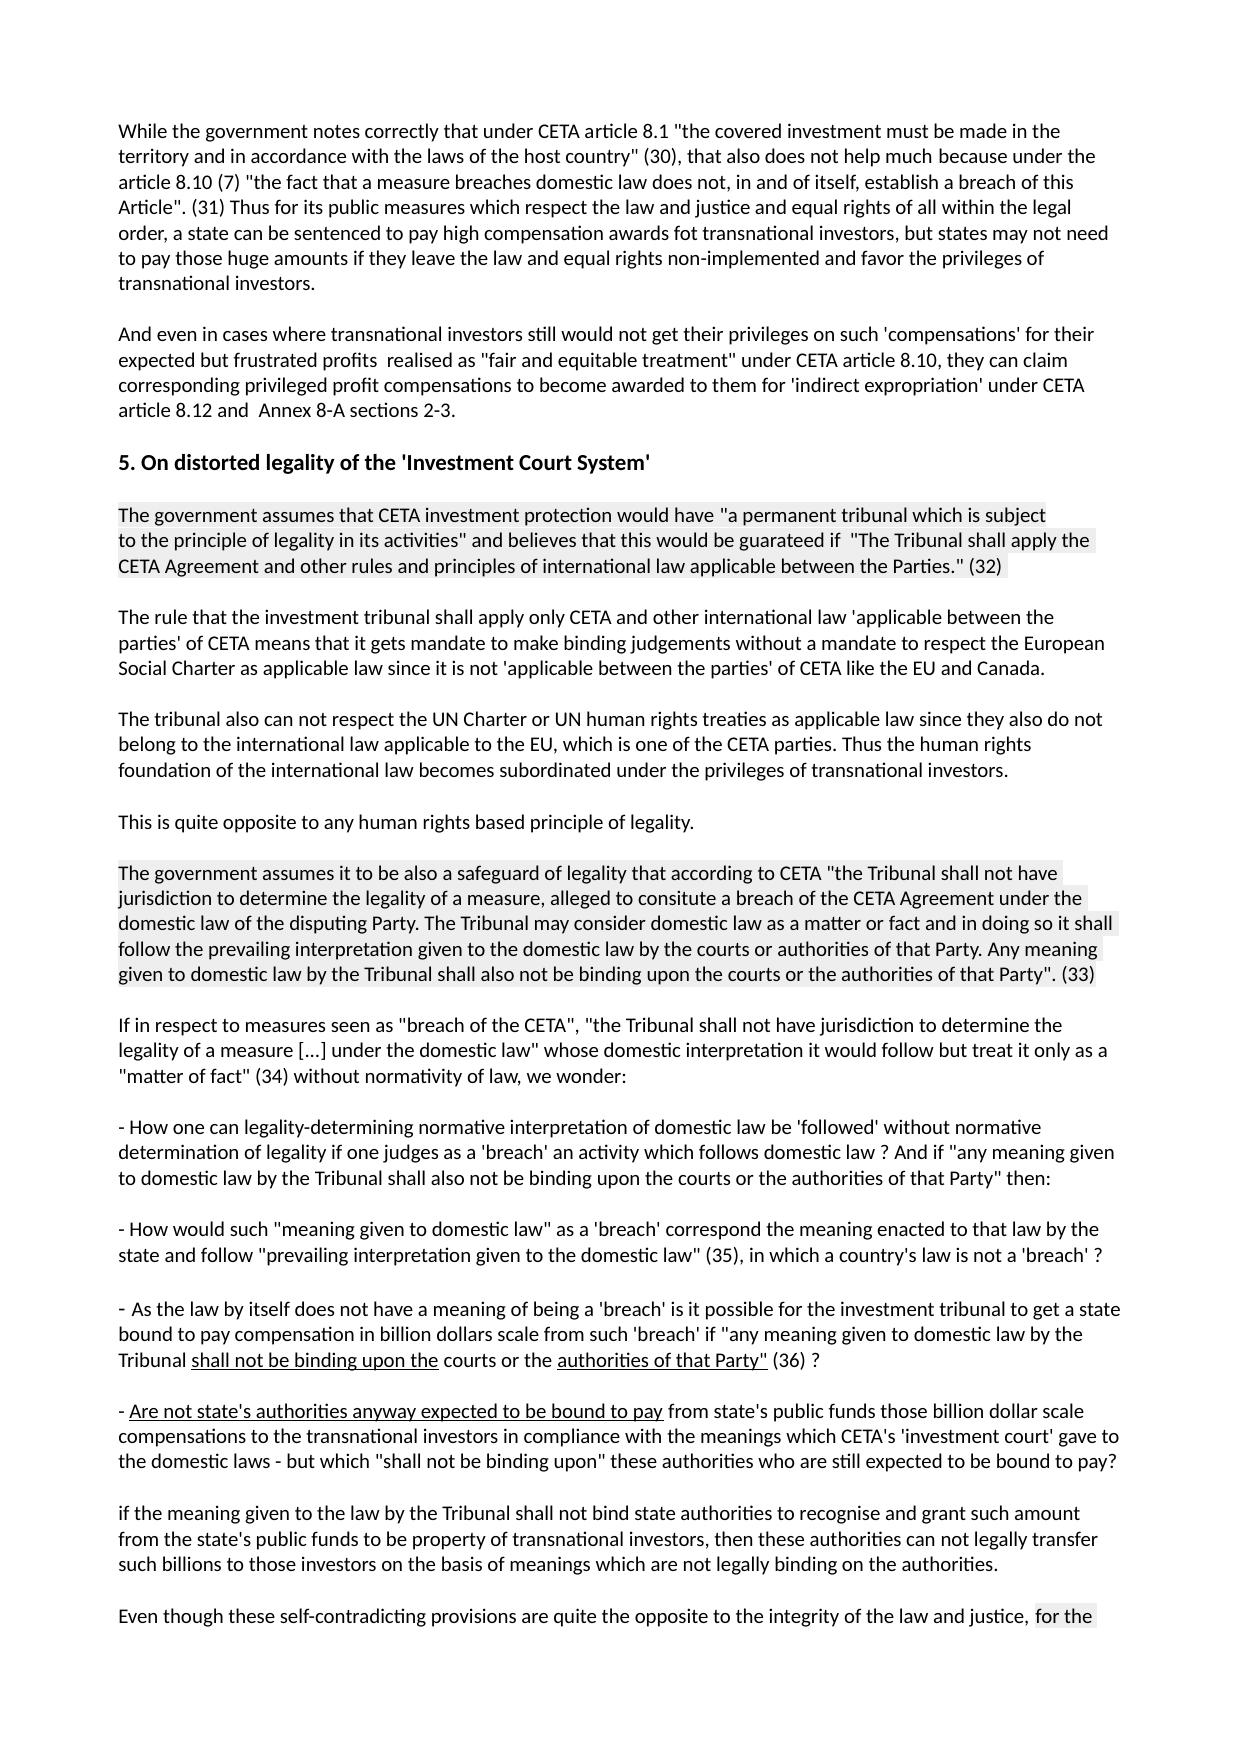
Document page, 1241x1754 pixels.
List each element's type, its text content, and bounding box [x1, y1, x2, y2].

text - Are not state's authorities anyway expected to be bound to pay from state's public funds those billion dollar scale compensations to the transnational investors in compliance with the meanings which CETA's 'investment court' gave to the domestic laws - but which "shall not be binding upon" these authorities who are still expected to be bound to pay? [118, 1398, 1122, 1474]
text While the government notes correctly that under CETA article 8.1 "the covered investment must be made in the territory and in accordance with the laws of the host country" (30), that also does not help much because under the article 8.10 (7) "the fact that a measure breaches domestic law does not, in and of itself, establish a breach of this Article". (31) Thus for its public measures which respect the law and justice and equal rights of all within the legal order, a state can be sentenced to pay high compensation awards fot transnational investors, but states may not need to pay those huge amounts if they leave the law and equal rights non-implemented and favor the privileges of transnational investors. [118, 118, 1122, 296]
text if the meaning given to the law by the Tribunal shall not bind state authorities to recognise and grant such amount from the state's public funds to be property of transnational investors, then these authorities can not legally transfer such billions to those investors on the basis of meanings which are not legally binding on the authorities. [118, 1501, 1122, 1577]
text The tribunal also can not respect the UN Charter or UN human rights treaties as applicable law since they also do not belong to the international law applicable to the EU, which is one of the CETA parties. Thus the human rights foundation of the international law becomes subordinated under the privileges of transnational investors. [118, 706, 1122, 782]
text If in respect to measures seen as "breach of the CETA", "the Tribunal shall not have jurisdiction to determine the legality of a measure [...] under the domestic law" whose domestic interpretation it would follow but treat it only as a "matter of fact" (34) without normativity of law, we wonder: [118, 1012, 1122, 1088]
text And even in cases where transnational investors still would not get their privileges on such 'compensations' for their expected but frustrated profits realised as "fair and equitable treatment" under CETA article 8.10, they can claim corresponding privileged profit compensations to become awarded to them for 'indirect expropriation' under CETA article 8.12 and Annex 8-A sections 2-3. [118, 321, 1122, 423]
text 5. On distorted legality of the 'Investment Court System' [118, 448, 1122, 477]
text The government assumes that CETA investment protection would have "a permanent tribunal which is subject [118, 502, 1122, 527]
text This is quite opposite to any human rights based principle of legality. [118, 809, 1122, 834]
text to the principle of legality in its activities" and believes that this would be guarateed if "The Tribunal shall apply the CETA Agreement and other rules and principles of international law applicable between the Parties." (32) [118, 527, 1122, 578]
text Even though these self-contradicting provisions are quite the opposite to the integrity of the law and justice, for the [118, 1603, 1122, 1628]
text The government assumes it to be also a safeguard of legality that according to CETA "the Tribunal shall not have jurisdiction to determine the legality of a measure, alleged to consitute a breach of the CETA Agreement under the domestic law of the disputing Party. The Tribunal may consider domestic law as a matter or fact and in doing so it shall follow the prevailing interpretation given to the domestic law by the courts or authorities of that Party. Any meaning given to domestic law by the Tribunal shall also not be binding upon the courts or the authorities of that Party". (33) [118, 860, 1122, 987]
text The rule that the investment tribunal shall apply only CETA and other international law 'applicable between the parties' of CETA means that it gets mandate to make binding judgements without a mandate to respect the European Social Charter as applicable law since it is not 'applicable between the parties' of CETA like the EU and Canada. [118, 604, 1122, 681]
text - How one can legality-determining normative interpretation of domestic law be 'followed' without normative determination of legality if one judges as a 'breach' an activity which follows domestic law ? And if "any meaning given to domestic law by the Tribunal shall also not be binding upon the courts or the authorities of that Party" then: [118, 1114, 1122, 1190]
text - As the law by itself does not have a meaning of being a 'breach' is it possible for the investment tribunal to get a state bound to pay compensation in billion dollars scale from such 'breach' if "any meaning given to domestic law by the Tribunal shall not be binding upon the courts or the authorities of that Party" (36) ? [118, 1294, 1122, 1372]
text - How would such "meaning given to domestic law" as a 'breach' correspond the meaning enacted to that law by the state and follow "prevailing interpretation given to the domestic law" (35), in which a country's law is not a 'breach' ? [118, 1216, 1122, 1267]
